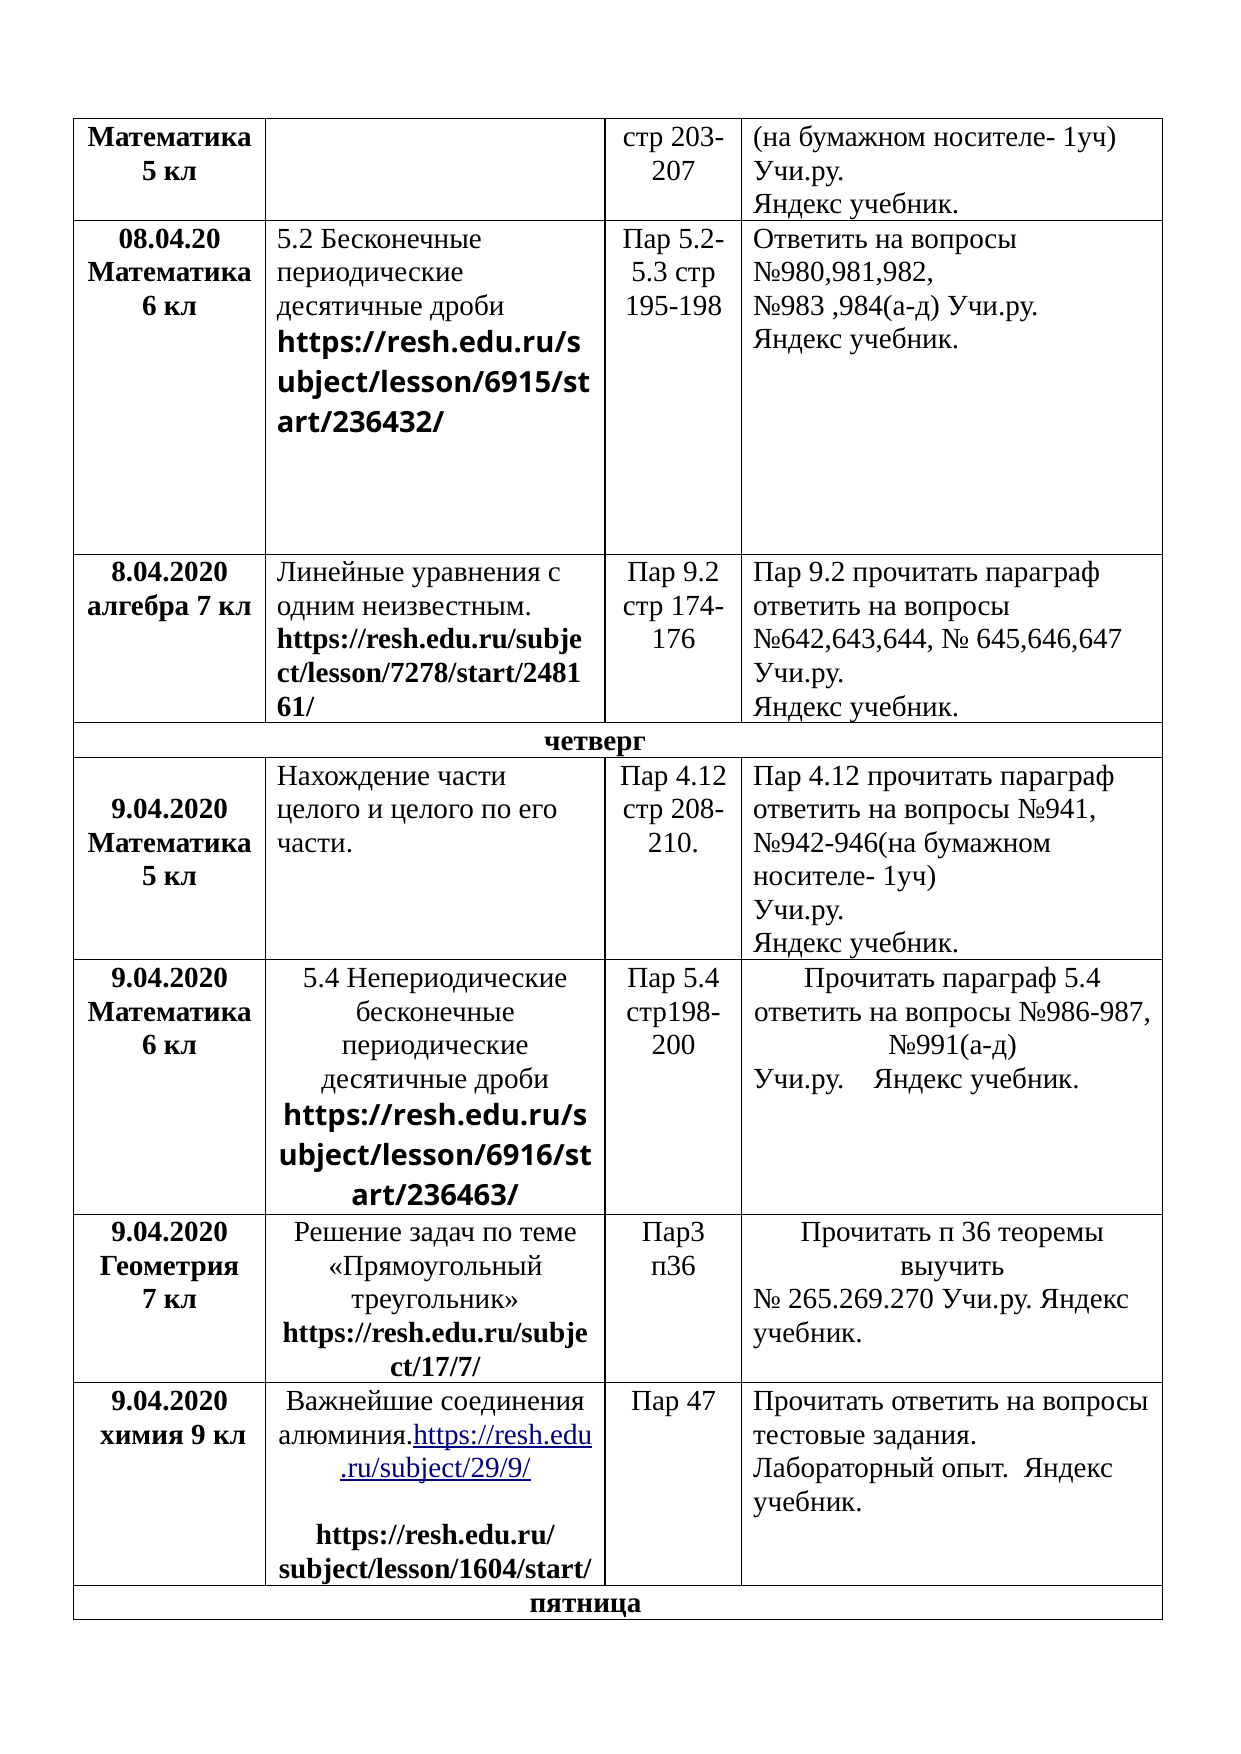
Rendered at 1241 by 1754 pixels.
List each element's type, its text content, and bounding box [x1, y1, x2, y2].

table_cell Пар 4.12 прочитать параграф ответить на вопросы №941, №942-946(на бумажном носителе- 1уч) Учи.ру. Яндекс учебник. [742, 758, 1162, 959]
table_cell 9.04.2020 Геометрия 7 кл [74, 1215, 265, 1382]
table_cell (на бумажном носителе- 1уч) Учи.ру. Яндекс учебник. [742, 119, 1162, 220]
table_cell Пар3 п36 [606, 1215, 741, 1382]
table_cell пятница [74, 1586, 1162, 1619]
table_cell Пар 5.4 стр198-200 [606, 960, 741, 1213]
table_cell 9.04.2020 Математика 5 кл [74, 758, 265, 959]
table_cell 5.4 Непериодические бесконечные периодические десятичные дроби https://resh.edu.ru/subject/lesson/6916/start/236463/ [266, 960, 604, 1213]
table_cell [266, 119, 604, 220]
table_cell Решение задач по теме «Прямоугольный треугольник» https://resh.edu.ru/subject/17/7/ [266, 1215, 604, 1382]
table_cell Пар 4.12 стр 208-210. [606, 758, 741, 959]
table_header [277, 514, 604, 553]
table_cell Линейные уравнения с одним неизвестным. https://resh.edu.ru/subject/lesson/7278/start/248161/ [266, 555, 604, 722]
table_header [277, 441, 604, 480]
table_cell 9.04.2020 химия 9 кл [74, 1383, 265, 1584]
table_cell стр 203-207 [606, 119, 741, 220]
table_cell Пар 9.2 прочитать параграф ответить на вопросы №642,643,644, № 645,646,647 Учи.ру. Яндекс учебник. [742, 555, 1162, 722]
table_cell 9.04.2020 Математика 6 кл [74, 960, 265, 1213]
table_cell Пар 9.2 стр 174-176 [606, 555, 741, 722]
table_cell 5.2 Бесконечные периодические десятичные дроби https://resh.edu.ru/subject/lesson/6915/start/236432/ [266, 221, 604, 553]
table_cell Нахождение части целого и целого по его части. [266, 758, 604, 959]
table_cell Ответить на вопросы №980,981,982, №983 ,984(а-д) Учи.ру. Яндекс учебник. [742, 221, 1162, 553]
table_cell 08.04.20 Математика 6 кл [74, 221, 265, 553]
table_cell Математика 5 кл [74, 119, 265, 220]
table_cell Пар 5.2-5.3 стр 195-198 [606, 221, 741, 553]
table_cell Прочитать п 36 теоремы выучить № 265.269.270 Учи.ру. Яндекс учебник. [742, 1215, 1162, 1382]
table_cell Прочитать ответить на вопросы тестовые задания. Лабораторный опыт. Яндекс учебник. [742, 1383, 1162, 1584]
table_cell 8.04.2020 алгебра 7 кл [74, 555, 265, 722]
table_cell четверг [74, 723, 1162, 757]
table_cell Пар 47 [606, 1383, 741, 1584]
table_cell Прочитать параграф 5.4 ответить на вопросы №986-987, №991(а-д) Учи.ру. Яндекс учебник. [742, 960, 1162, 1213]
table_cell Важнейшие соединения алюминия.https://resh.edu.ru/subject/29/9/ https://resh.edu.ru/subject/lesson/1604/start/ [266, 1383, 604, 1584]
